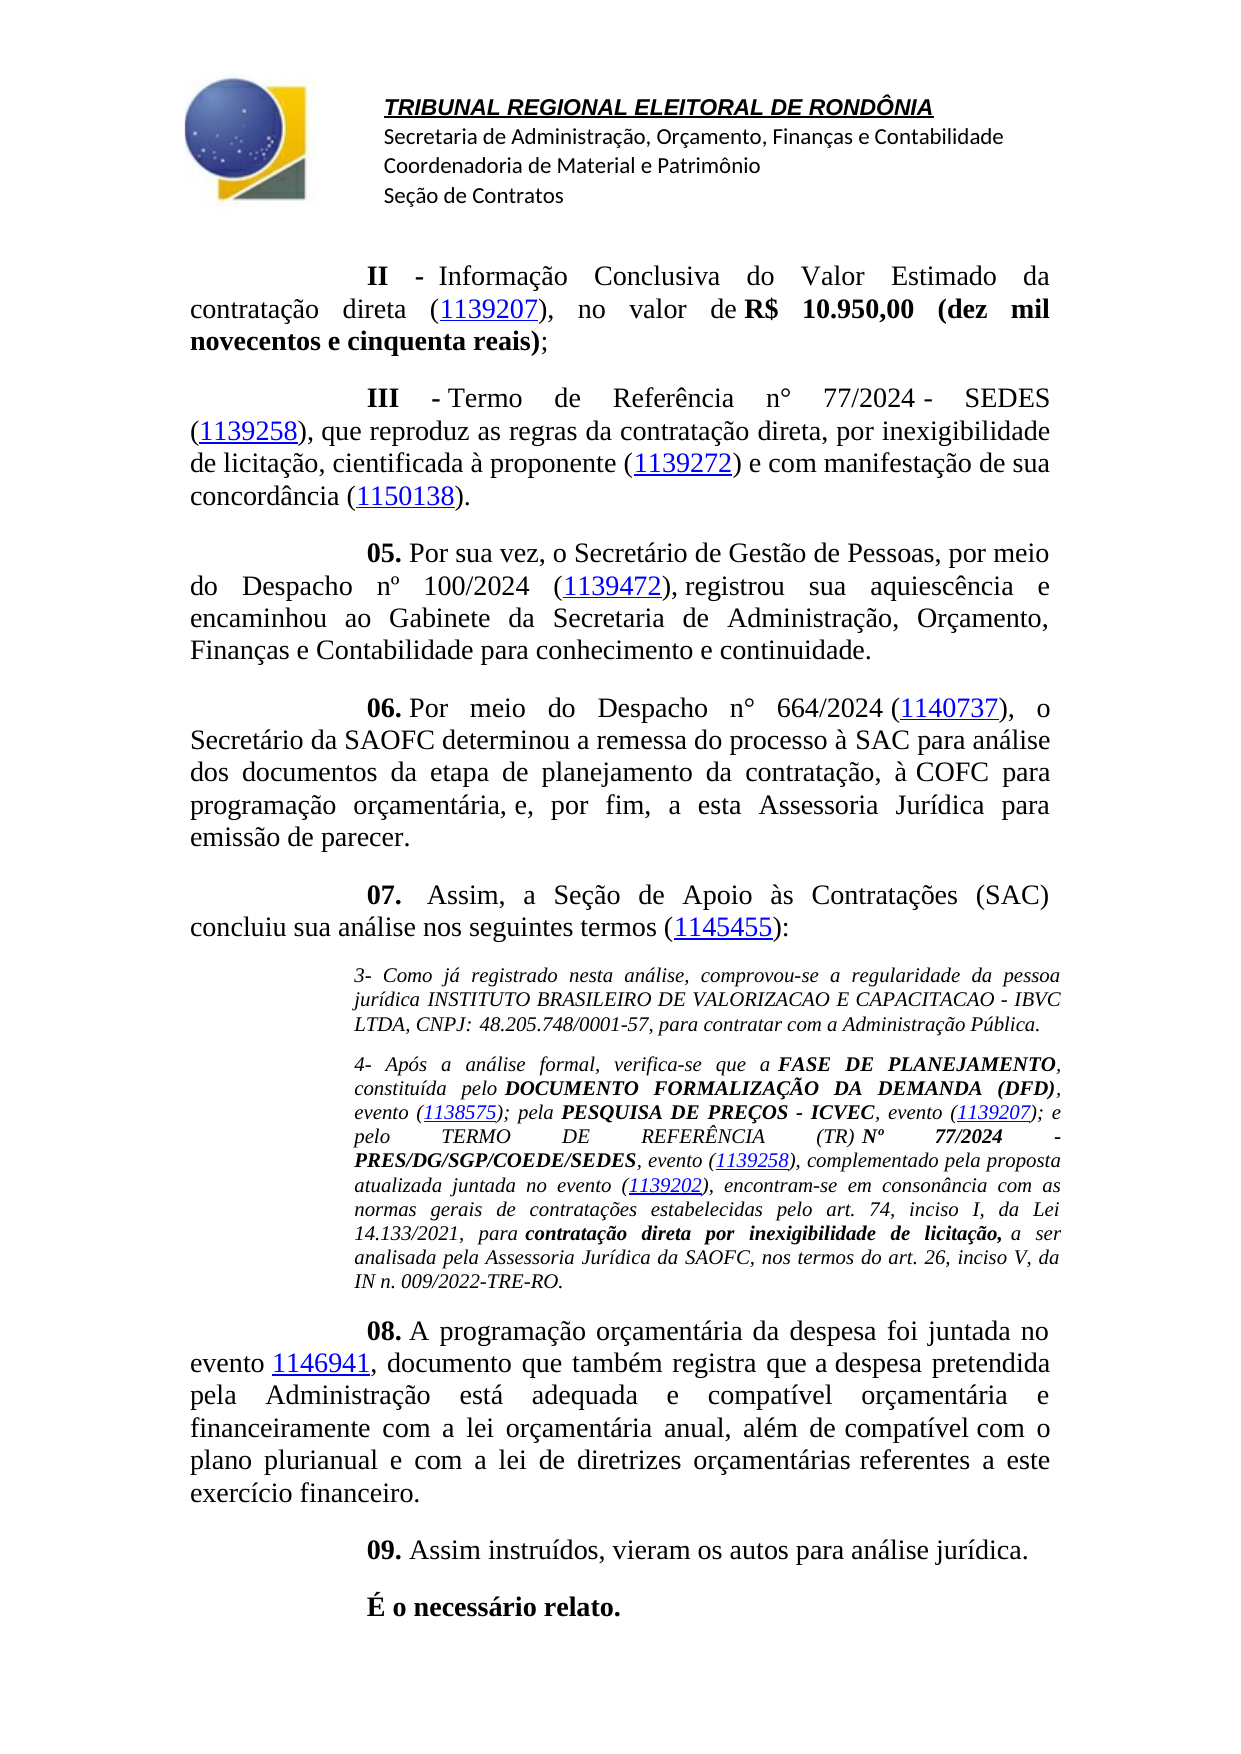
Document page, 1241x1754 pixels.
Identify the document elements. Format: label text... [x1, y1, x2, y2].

text 06. Por meio do Despacho n° 664/2024 (1140737), o Secretário da SAOFC determinou a remessa do processo à SAC para análise dos documentos da etapa de planejamento da contratação, à COFC para programação orçamentária, e, por fim, a esta Assessoria Jurídica para emissão de parecer. [190, 691, 1051, 853]
text III - Termo de Referência n° 77/2024 - SEDES (1139258), que reproduz as regras da contratação direta, por inexigibilidade de licitação, cientificada à proponente (1139272) e com manifestação de sua concordância (1150138). [190, 382, 1051, 511]
text 07. Assim, a Seção de Apoio às Contratações (SAC) concluiu sua análise nos seguintes termos (1145455): [190, 878, 1051, 942]
text 4- Após a análise formal, verifica-se que a FASE DE PLANEJAMENTO, constituída pelo DOCUMENTO FORMALIZAÇÃO DA DEMANDA (DFD), evento (1138575); pela PESQUISA DE PREÇOS - ICVEC, evento (1139207); e pelo TERMO DE REFERÊNCIA (TR) Nº 77/2024 - PRES/DG/SGP/COEDE/SEDES, evento (1139258), complementado pela proposta atualizada juntada no evento (1139202), encontram-se em consonância com as normas gerais de contratações estabelecidas pelo art. 74, inciso I, da Lei 14.133/2021, para contratação direta por inexigibilidade de licitação, a ser analisada pela Assessoria Jurídica da SAOFC, nos termos do art. 26, inciso V, da IN n. 009/2022-TRE-RO. [354, 1052, 1063, 1293]
text II - Informação Conclusiva do Valor Estimado da contratação direta (1139207), no valor de R$ 10.950,00 (dez mil novecentos e cinquenta reais); [190, 259, 1051, 357]
text É o necessário relato. [190, 1590, 1051, 1623]
text 3- Como já registrado nesta análise, comprovou-se a regularidade da pessoa jurídica INSTITUTO BRASILEIRO DE VALORIZACAO E CAPACITACAO - IBVC LTDA​​, CNPJ: 48.205.748/0001-57,​ para contratar com a Administração Pública. [354, 963, 1063, 1036]
text 09. Assim instruídos, vieram os autos para análise jurídica. [190, 1533, 1051, 1565]
text 05. Por sua vez, o Secretário de Gestão de Pessoas, por meio do Despacho nº 100/2024 (1139472), registrou sua aquiescência e encaminhou ao Gabinete da Secretaria de Administração, Orçamento, Finanças e Contabilidade para conhecimento e continuidade. [190, 536, 1051, 666]
text 08. A programação orçamentária da despesa foi juntada no evento 1146941, documento que também registra que a despesa pretendida pela Administração está adequada e compatível orçamentária e financeiramente com a lei orçamentária anual, além de compatível com o plano plurianual e com a lei de diretrizes orçamentárias referentes a este exercício financeiro. [190, 1314, 1051, 1508]
